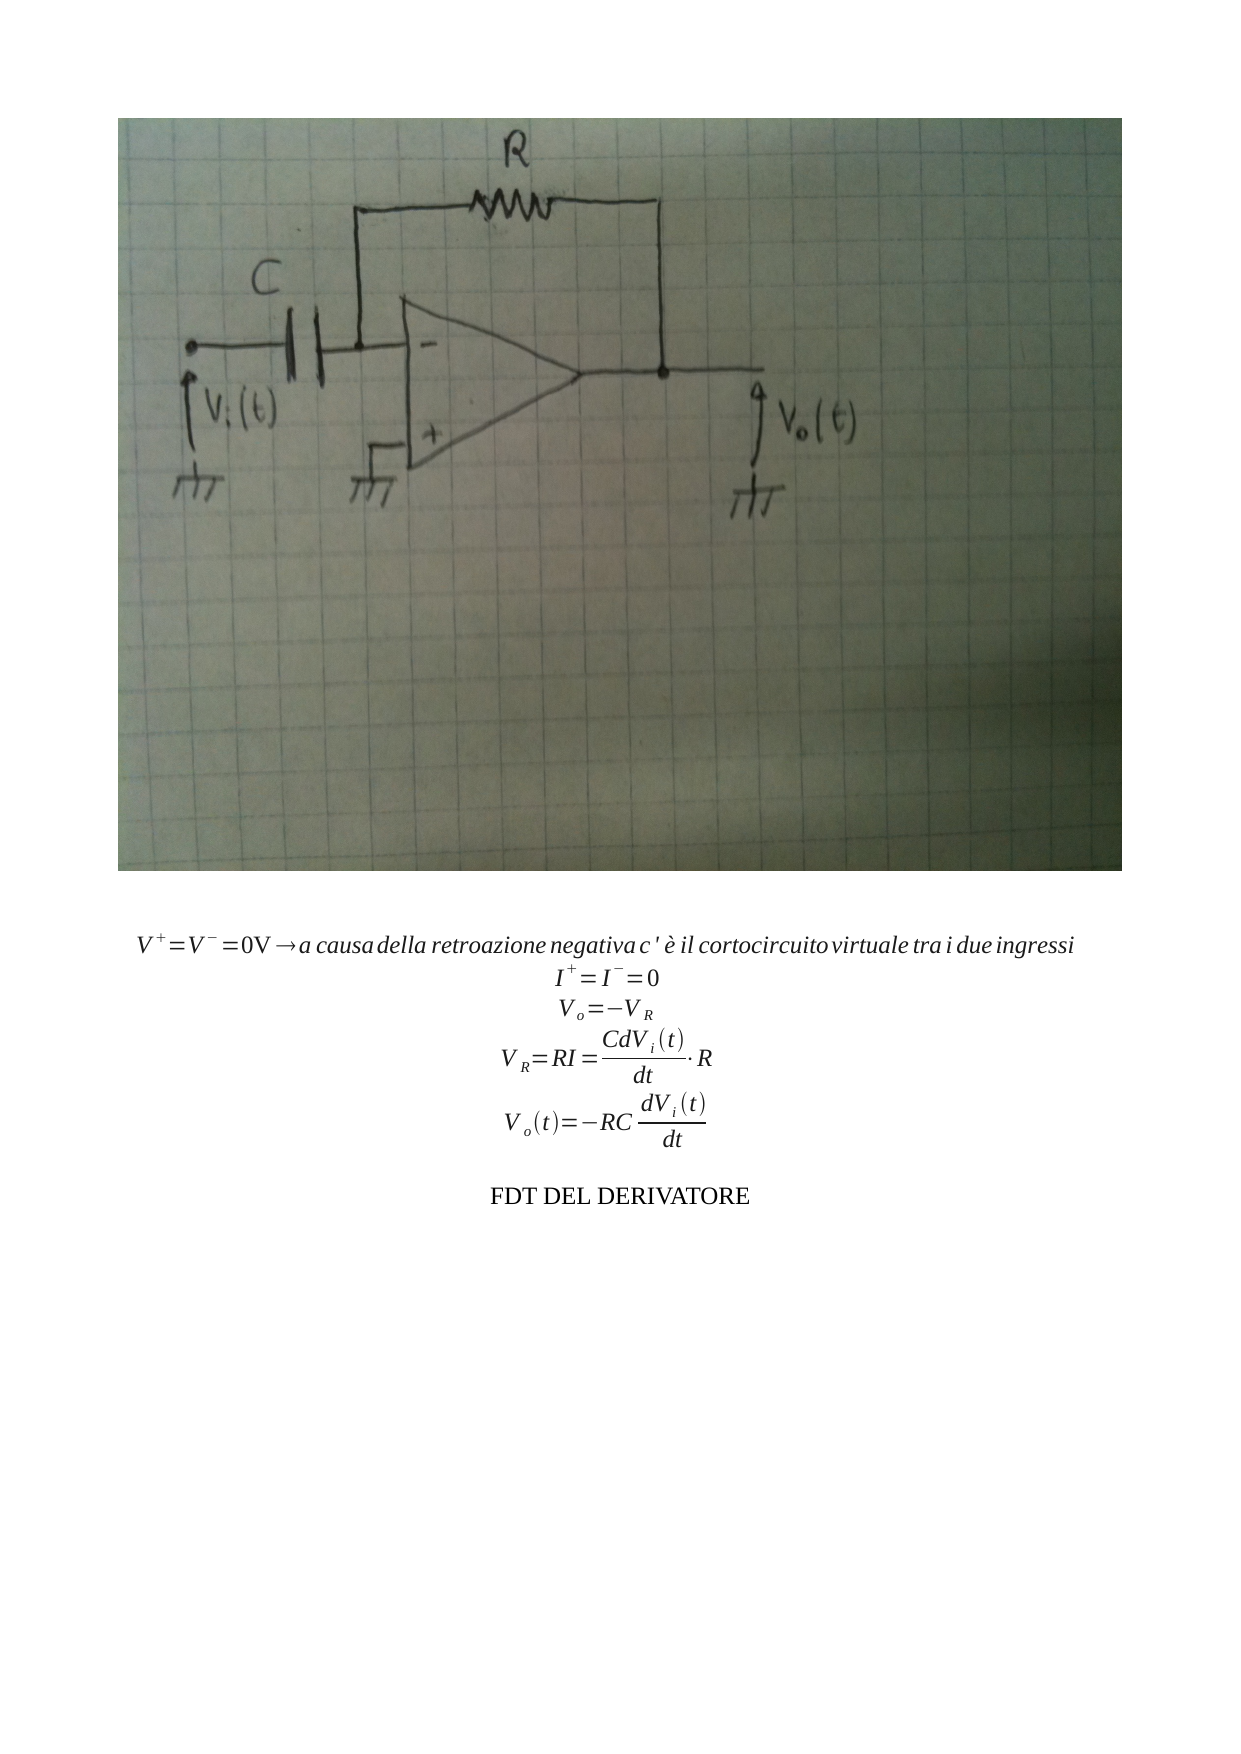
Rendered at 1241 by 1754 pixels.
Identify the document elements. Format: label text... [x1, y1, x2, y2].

picture [118, 118, 1122, 871]
text FDT DEL DERIVATORE [118, 1181, 1122, 1210]
